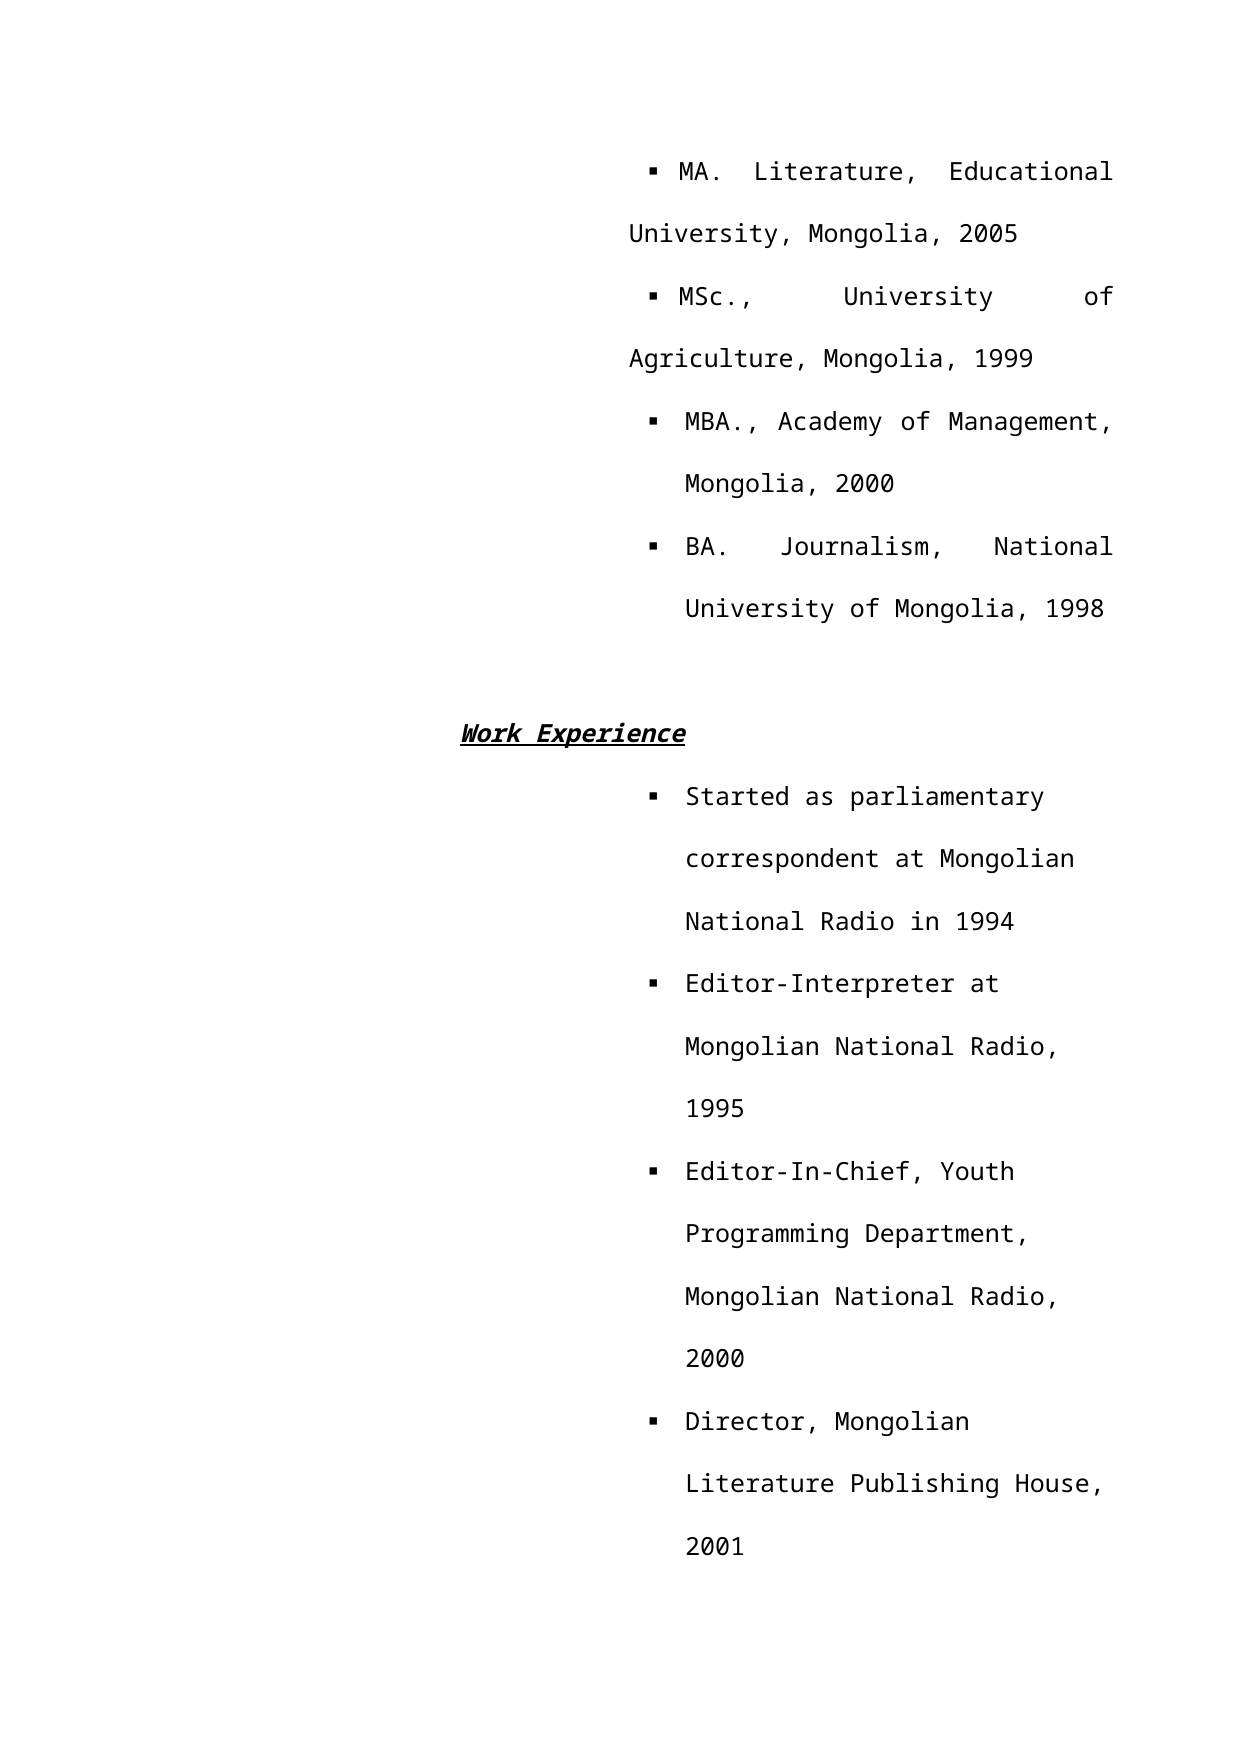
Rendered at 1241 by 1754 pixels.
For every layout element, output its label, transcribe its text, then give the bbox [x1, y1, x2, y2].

table_header [125, 127, 449, 1568]
table_header [449, 127, 458, 1568]
table_header 1.姓名 Khaidav CHILAAJAV 2.職稱 Director-general (館長) 3.單位 National Library of Mongolia (蒙古國家圖書館) 4.簡歷 MR. CHILAAJAV KHAIDAV (MSc.) (MBA.) PRESIDENT & CEO, WRITER’S UNION OF MONGOLIA CHAIRMAN OF THE NATIONAL COUNCIL OF THE MNB DIRECTOR OF THE NATIONAL LIBRARY OF MONGOLIA General information Full name CHILAAJAV Khaidav Date of birth November 07, 1967 Place of Birth Gobi-Altai Province, Mongolia Marital status Married Profession/ Qualification Poetry/Literature Foreign language ability Russian, English Education MA. Literature, Educational University, Mongolia, 2005 MSc., University of Agriculture, Mongolia, 1999 MBA., Academy of Management, Mongolia, 2000 BA. Journalism, National University of Mongolia, 1998 Work Experience Started as parliamentary correspondent at Mongolian National Radio in 1994 Editor-Interpreter at Mongolian National Radio, 1995 Editor-In-Chief, Youth Programming Department, Mongolian National Radio, 2000 Director, Mongolian Literature Publishing House, 2001 President & CEO, Writer’s Union of Mongolia, 2001 Board Member, “Mongolian Literature” newspaper, 2005 National Council Member, Mongolian National Broadcaster (MNB) – The National Public Radio and Television, 2005 Chairman of the Board, National Council, MNB, 2006 Member, Minister’s Council, Ministry of Education, Science and Culture, Mongolia, 2005 Director of Mongolian National Library , since 2010 to present Titles & Awards Cup Winner ‘Nairgiin Daaga’ - Poetry Festivals ‘1992 Special Prize Winner, ‘Crystal Cup’ -The Supreme Poetry Contest of Mongolia ‘1992 The Best Creative Work Winner, “Goo Maral” – The Grand Awards of Art & Culture Sector, Mongolia ’1997 Honor of Writer’s Union, Mongolia, 2005 Publications THE ALTAI MOON, 1994 I DO HAVE MY OWN NATIVE COUNTRY, 2001 BOOK FOR CHILDREN SERIES 1, 2, 3, 4, 5, 2002 MY VAST HOMELAND THE ALTAI, 2004 BIRDS THAT ARE FLYING BEYOND SKY HORIZON, 2005 THE NEW ROADS OF THE OLD WORLD, 2007 Songs of which lyrics are written by ‘NATIVE COUNTRY’ ‘I LOVE MY FATHER’ “KHANTAISHIR” ‘MONGOLIA-THE MELODIOUS COUNTRY’ ‘GREAT MONGOL EMPIRE’ etc., songs are well known amongst Mongolians. 5.演講主題 Future development trends of the National Library of Mongolia 6.演講摘要 National Library of Mongolia was founded in 1921 at the Academy of Sciences of Mongolia. Book exchanges between the Library and foreign libraries were initiated as early as 1924 and the Library became a member of the International Federation of Library Associations and Institutions (IFLA) in 1991. To date, the Library has book exchange programs with over 100 libraries in 70 countries. The purpose of the National Library of Mongolia, according to its Rules of Organization and Operation, is “to collect and preserve manuscripts, sutras, academic degree dissertations, as well as books and periodicals that are published in Mongolia and significant foreign books and periodicals; to create a national bibliography; to serve efficiently the library users with the above material and to provide other public libraries with professional methodology, guidance and information.” National Library of Mongolia has an enormous role in the society for the achievement of the Government’s objective “to make ICT a stimulus for development and to lay the foundations of knowledge-based society”. However, the National Library of Mongolia today is facing major challenges in collecting information and knowledge resources and in delivering them to the users in reliable, accessible, convenient and economical ways. National Library sets out the four main priorities in the future. Content and Access In collecting and enriching its content in, the National Library of Mongolia will give priority to: users’ needs and demands; improving the quality of the print based content and collecting electronic content and providing access to it; ensuring long-term and reliable storage, preservation and dissemination. Given the above priorities, major jobs will be done to renew and enrich the content. Specifically, the Library will collect and provide access to: rare and valuable books and ancient manuscripts contemporary print based and digital material, including the digital resources in Mongolian foreign books and journals relating to Mongolian studies works and publications by Nobel laureates works and publications of the latest scientific advancements and breakthroughs electronic database relating to sciences and research. Users and Partnership Needs and demands of the users will be carefully studied, which will enable the Library to improve the quality of the present collections, services and deliver new services. As a result, the Library will acquire new users, such as: scientific researchers in various disciplines disabled individuals vulnerable social groups (including individuals in remote locations, artisan miners, migrant workers) individuals in specific institutions (such as prisons or hospitals) In addition, value-added and fee-based services will be specially developed for and offered to businesses, small and medium enterprises, mining companies and tourists. Digital Library The Digital Library project will comprise two components: software and content. The content will be in the electronic format. Electronic copies of printed materials, when possible, will be also delivered through the Digital Library. The Digital Library will be able to provide readers with a wide range of high quality electronic databases. Implementation of this digital library strategy will require: securing legal regulations (digital content management) technology and equipment upgrading (information technology infrastructure) creation of information safety environment human capacity building Human Resource The present human resources of the Library comprise professionals trained in the former USSR during the socialist period and have not been adequately re-trained or updated regarding the skills needed for using modern technologies; applying such technologies to library services and collecting, processing and disseminating digital contents. Language skills and competence in the staff is limited to Mongolian, Tibetan, Russian, Korean and Chinese. To secure the human capacity required for the new organization and structure, the Library is planning to: systematically cover the present staff in re/trainings to build the needed capacity; prepare a proposal for improvements in the curriculum of training of the future staff and submit it to the Ministry of Education, Culture and Sciences; collaborate with professional training institutions and schools in such efforts; implement a policy to employ professionals from information technology, foreign languages and other relevant and desired fields; employ talented, experienced human resources specialists and business managers on short-term contracts for specific projects; acquire skills from such professionals through collaboration; employ foreign experts and consultants; provide the staff with economic benefits and a rewarding environment to encourage long-term, sustained employment and commitment. [458, 127, 1115, 1568]
